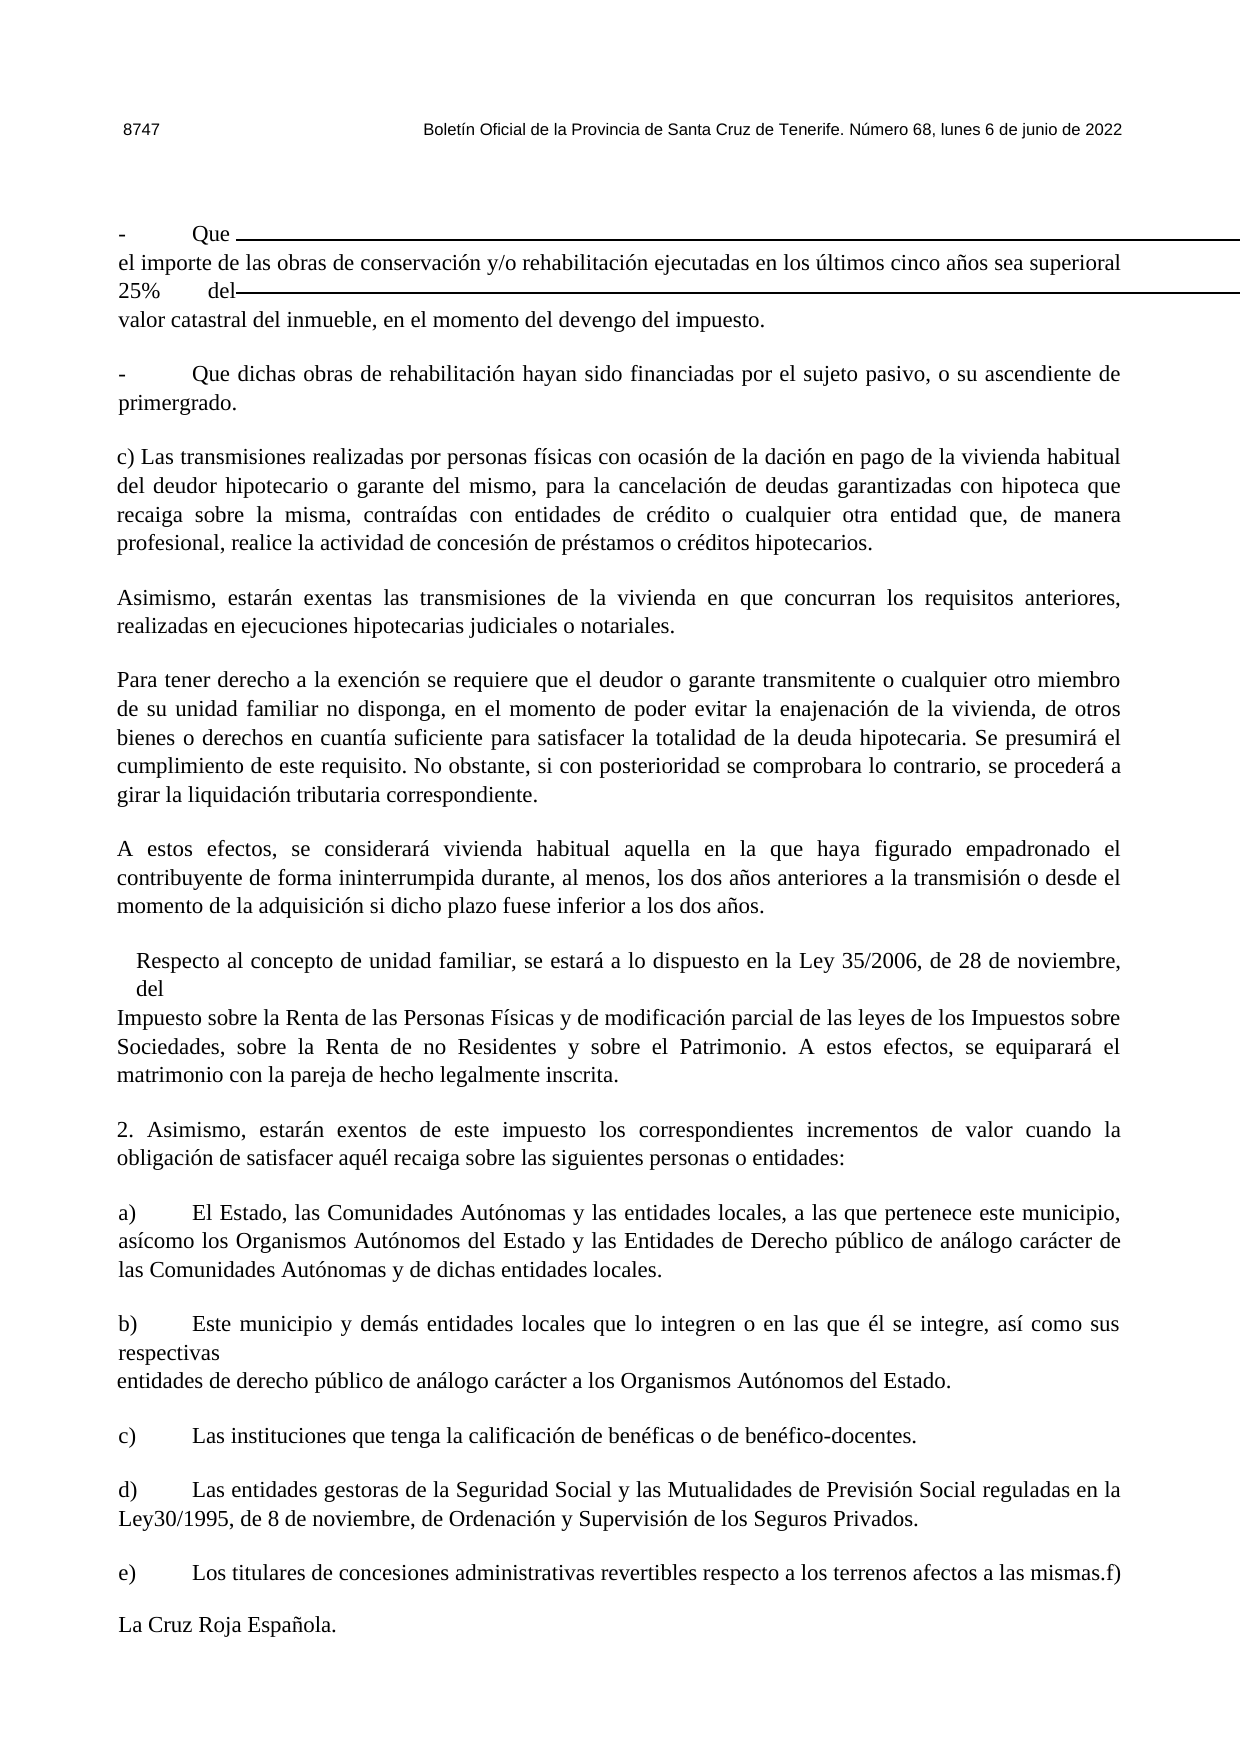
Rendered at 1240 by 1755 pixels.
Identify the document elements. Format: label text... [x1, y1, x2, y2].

list Las entidades gestoras de la Seguridad Social y las Mutualidades de Previsión Social reguladas en la Ley30/1995, de 8 de noviembre, de Ordenación y Supervisión de los Seguros Privados. [118, 1476, 1123, 1531]
text Para tener derecho a la exención se requiere que el deudor o garante transmitente o cualquier otro miembro de su unidad familiar no disponga, en el momento de poder evitar la enajenación de la vivienda, de otros bienes o derechos en cuantía suficiente para satisfacer la totalidad de la deuda hipotecaria. Se presumirá el cumplimiento de este requisito. No obstante, si con posterioridad se comprobara lo contrario, se procederá a girar la liquidación tributaria correspondiente. [117, 666, 1123, 807]
text A estos efectos, se considerará vivienda habitual aquella en la que haya figurado empadronado el contribuyente de forma ininterrumpida durante, al menos, los dos años anteriores a la transmisión o desde el momento de la adquisición si dicho plazo fuese inferior a los dos años. [117, 835, 1123, 919]
text 2. Asimismo, estarán exentos de este impuesto los correspondientes incrementos de valor cuando la obligación de satisfacer aquél recaiga sobre las siguientes personas o entidades: [117, 1116, 1123, 1171]
text c) Las transmisiones realizadas por personas físicas con ocasión de la dación en pago de la vivienda habitual del deudor hipotecario o garante del mismo, para la cancelación de deudas garantizadas con hipoteca que recaiga sobre la misma, contraídas con entidades de crédito o cualquier otra entidad que, de manera profesional, realice la actividad de concesión de préstamos o créditos hipotecarios. [117, 443, 1123, 556]
text Impuesto sobre la Renta de las Personas Físicas y de modificación parcial de las leyes de los Impuestos sobre Sociedades, sobre la Renta de no Residentes y sobre el Patrimonio. A estos efectos, se equiparará el matrimonio con la pareja de hecho legalmente inscrita. [117, 1004, 1123, 1088]
list Que el importe de las obras de conservación y/o rehabilitación ejecutadas en los últimos cinco años sea superioral 25% del valor catastral del inmueble, en el momento del devengo del impuesto. [118, 220, 1123, 332]
list Las instituciones que tenga la calificación de benéficas o de benéfico-docentes. [118, 1422, 1123, 1448]
list Los titulares de concesiones administrativas revertibles respecto a los terrenos afectos a las mismas.f) La Cruz Roja Española. [118, 1559, 1123, 1638]
list Que dichas obras de rehabilitación hayan sido financiadas por el sujeto pasivo, o su ascendiente de primergrado. [118, 360, 1123, 415]
text entidades de derecho público de análogo carácter a los Organismos Autónomos del Estado. [117, 1367, 1123, 1394]
list Este municipio y demás entidades locales que lo integren o en las que él se integre, así como sus respectivas [118, 1310, 1123, 1365]
text Respecto al concepto de unidad familiar, se estará a lo dispuesto en la Ley 35/2006, de 28 de noviembre, del [136, 947, 1123, 1002]
text Asimismo, estarán exentas las transmisiones de la vivienda en que concurran los requisitos anteriores, realizadas en ejecuciones hipotecarias judiciales o notariales. [117, 583, 1123, 638]
list El Estado, las Comunidades Autónomas y las entidades locales, a las que pertenece este municipio, asícomo los Organismos Autónomos del Estado y las Entidades de Derecho público de análogo carácter de las Comunidades Autónomas y de dichas entidades locales. [118, 1199, 1123, 1282]
